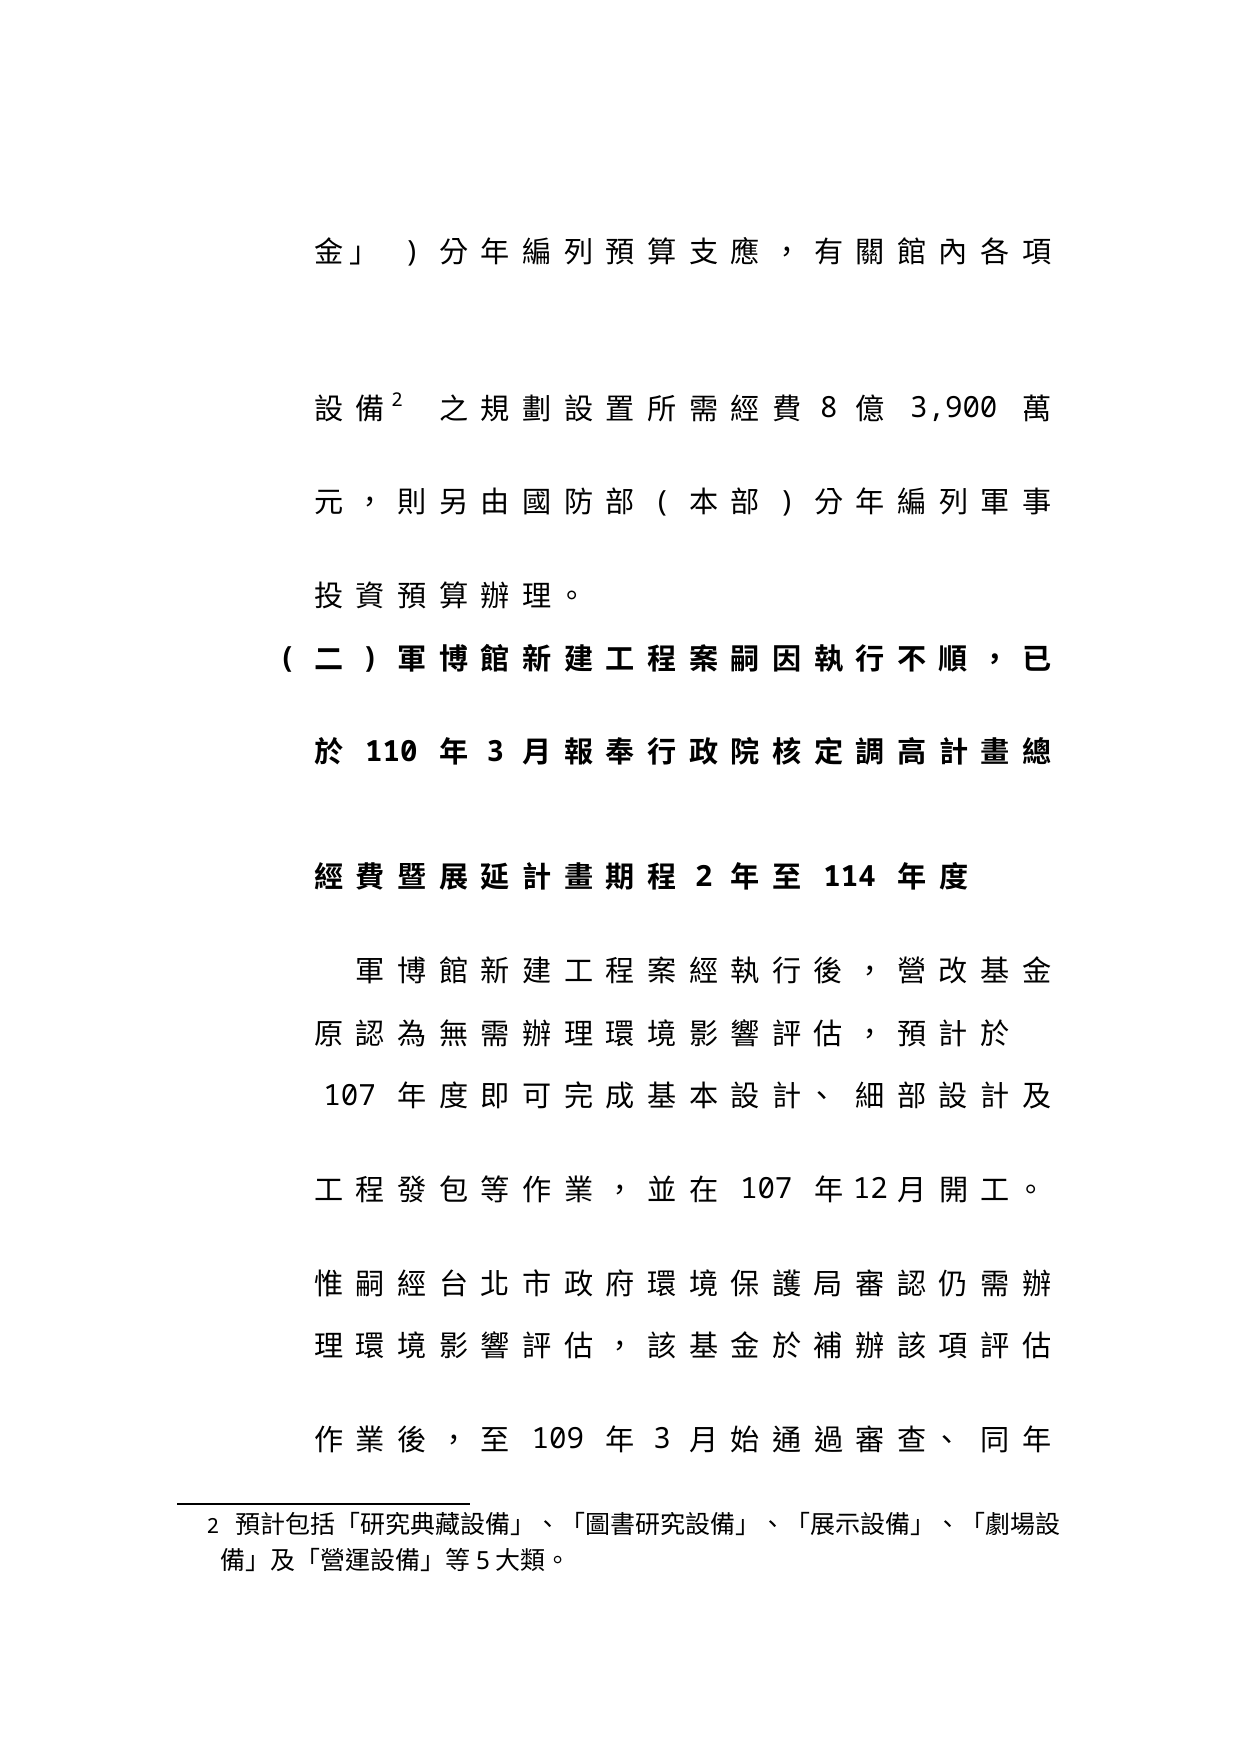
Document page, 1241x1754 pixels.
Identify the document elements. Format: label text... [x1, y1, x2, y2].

text 軍博館新建工程案經執行後，營改基金原認為無需辦理環境影響評估，預計於107年度即可完成基本設計、細部設計及工程發包等作業，並在107年12月開工。惟嗣經台北市政府環境保護局審認仍需辦理環境影響評估，該基金於補辦該項評估作業後，至109年3月始通過審查、同年6月取得建照，然後續於109年度內辦理3次招標，均因投標家數不足而宣告流標。經就該工程案招標不順原因及進度落後情形加以檢討後，國防部於110年3月30日報奉行政院核定調高計畫總經費至46億2,063萬1千元(較原計畫增加13億5,623萬7千元，增幅41.55%)，並展延計畫期程2年至114年度，經重新辦理2次招標作業後，方於110年4月20日決標、5月21日開工。據營改基金111年度附屬單位預算案所附工程執行明細資料第128頁所載有關軍博館新建工程案部分，該案預計於112-114年度編列暨執行之預算共計42億8,063萬9千元(其中含工程經費35億5,092萬8千元)，占計畫總經費比率達92.64%(詳表1)，顯示112-114年度係該案預算執行暨施工之高峰期。 [271, 927, 1058, 1490]
text 國防部前於104年7月經行政院核定「國家軍事博物館新建工程」計畫，規劃於104年度至112年度以總經費32億6,439萬4千元，於台北市中山區北安段國防專區興建主館與別館聯合建築物乙棟，預計室內可供陳列軍事文物之面積達3萬5,126餘平方公尺，將設置多種展間(場)，陳展陸、海、空軍大型裝備及典藏文物，俾利保存、研究國軍歷史文物，並期藉開放參觀以收促進教育學習及觀光之效，所需工程經費係由國防部國軍營舍及設施改建基金(以下簡稱「營改基金」)分年編列預算支應，有關館內各項設備之規劃設置所需經費8億3,900萬元，則另由國防部(本部)分年編列軍事投資預算辦理。 [271, 177, 1058, 615]
text (二)軍博館新建工程案嗣因執行不順，已於110年3月報奉行政院核定調高計畫總經費暨展延計畫期程2年至114年度 [242, 615, 1058, 927]
text 預計包括「研究典藏設備」、「圖書研究設備」、「展示設備」、「劇場設備」及「營運設備」等5大類。 [206, 1504, 1063, 1577]
